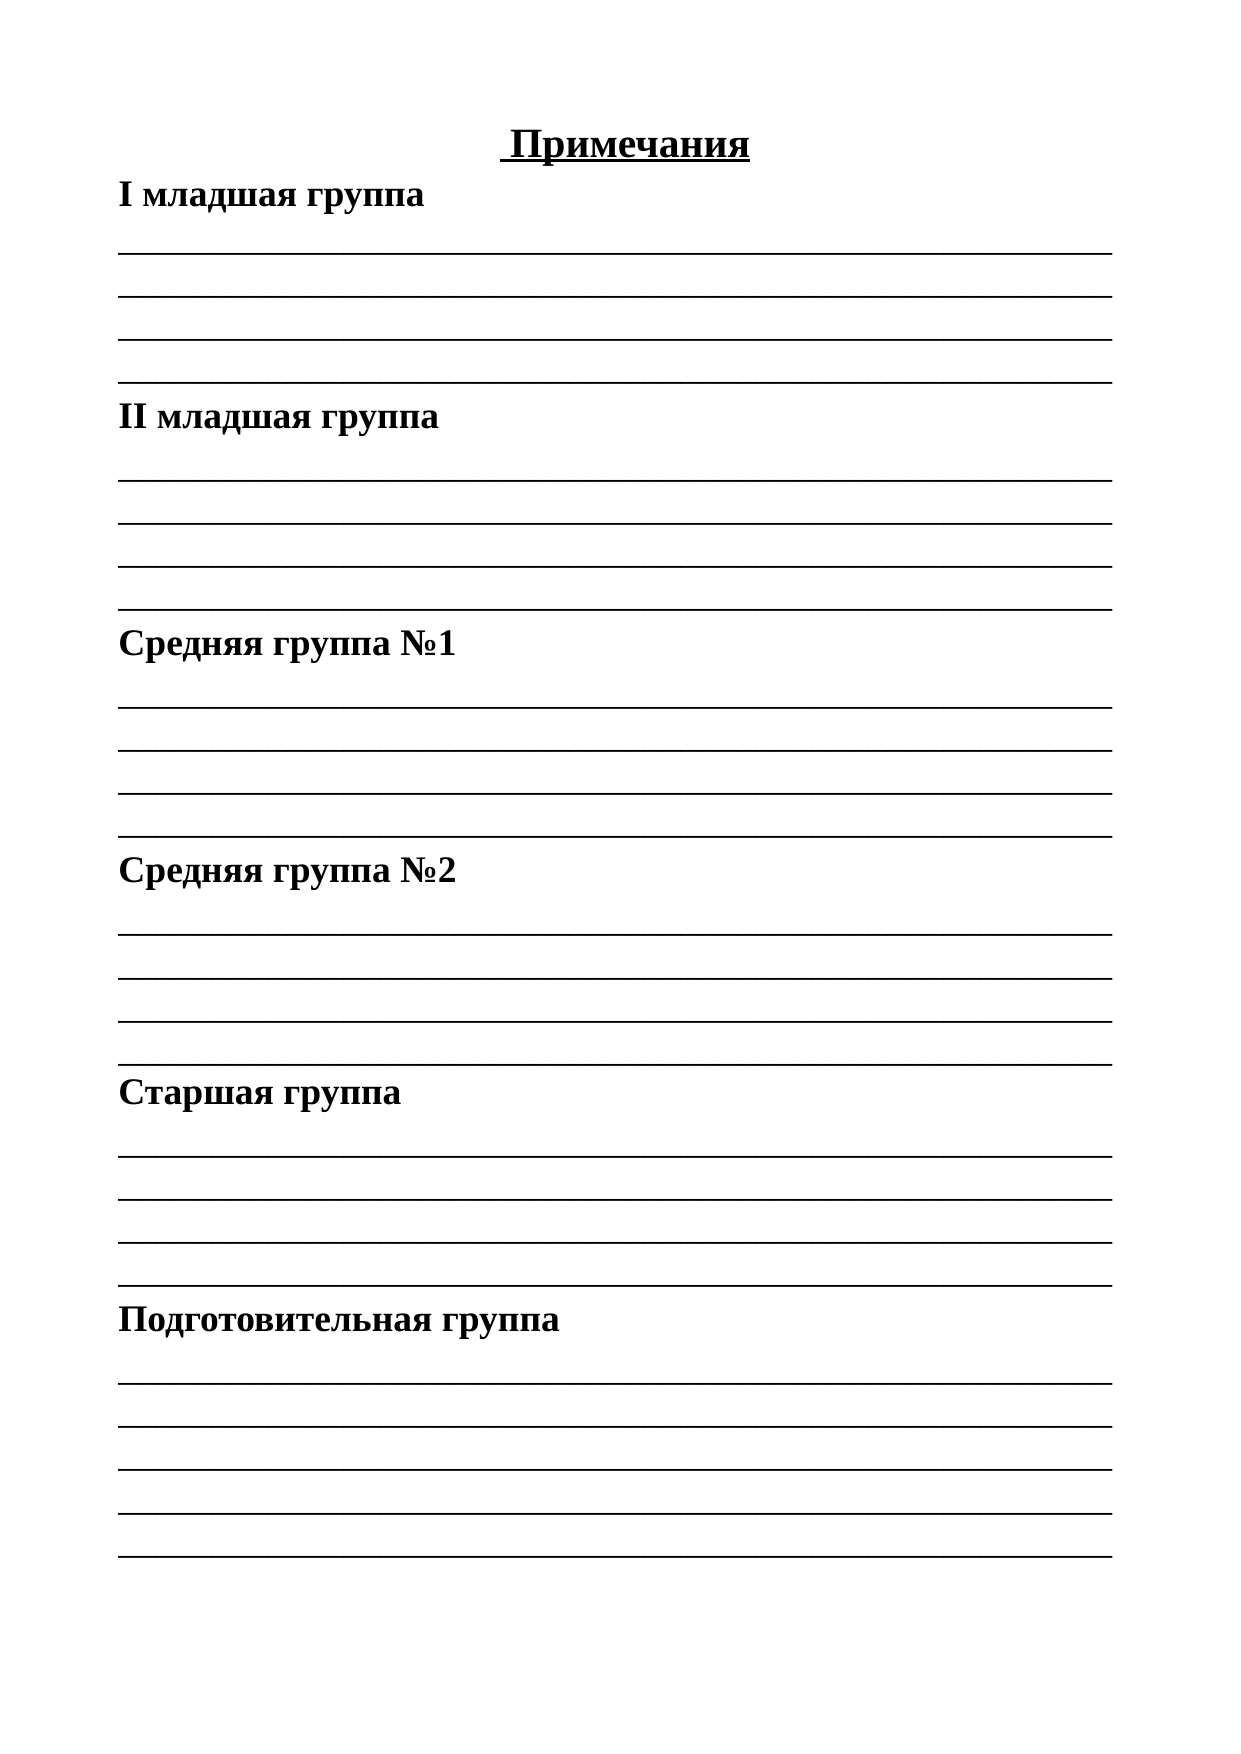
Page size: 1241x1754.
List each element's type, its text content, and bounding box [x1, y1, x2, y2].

text Средняя группа №1 [118, 621, 1122, 664]
text ____________________________________________________________________________________________________________________________________________________________________________________________________________________ [118, 442, 1122, 615]
text II младшая группа [118, 393, 1122, 436]
text _________________________________________________________________________________________________________________________________________________________________________________________________________________________________________________________________________ [118, 1346, 1122, 1561]
text Подготовительная группа [118, 1297, 1122, 1340]
text Средняя группа №2 [118, 848, 1122, 891]
text I младшая группа ____________________________________________________________________________________________________________________________________________________________________________________________________________________ [118, 172, 1122, 387]
text Примечания [118, 118, 1122, 166]
text ____________________________________________________________________________________________________________________________________________________________________________________________________________________Старшая группа [118, 897, 1122, 1112]
text ____________________________________________________________________________________________________________________________________________________________________________________________________________________ [118, 1118, 1122, 1291]
text ____________________________________________________________________________________________________________________________________________________________________________________________________________________ [118, 669, 1122, 842]
